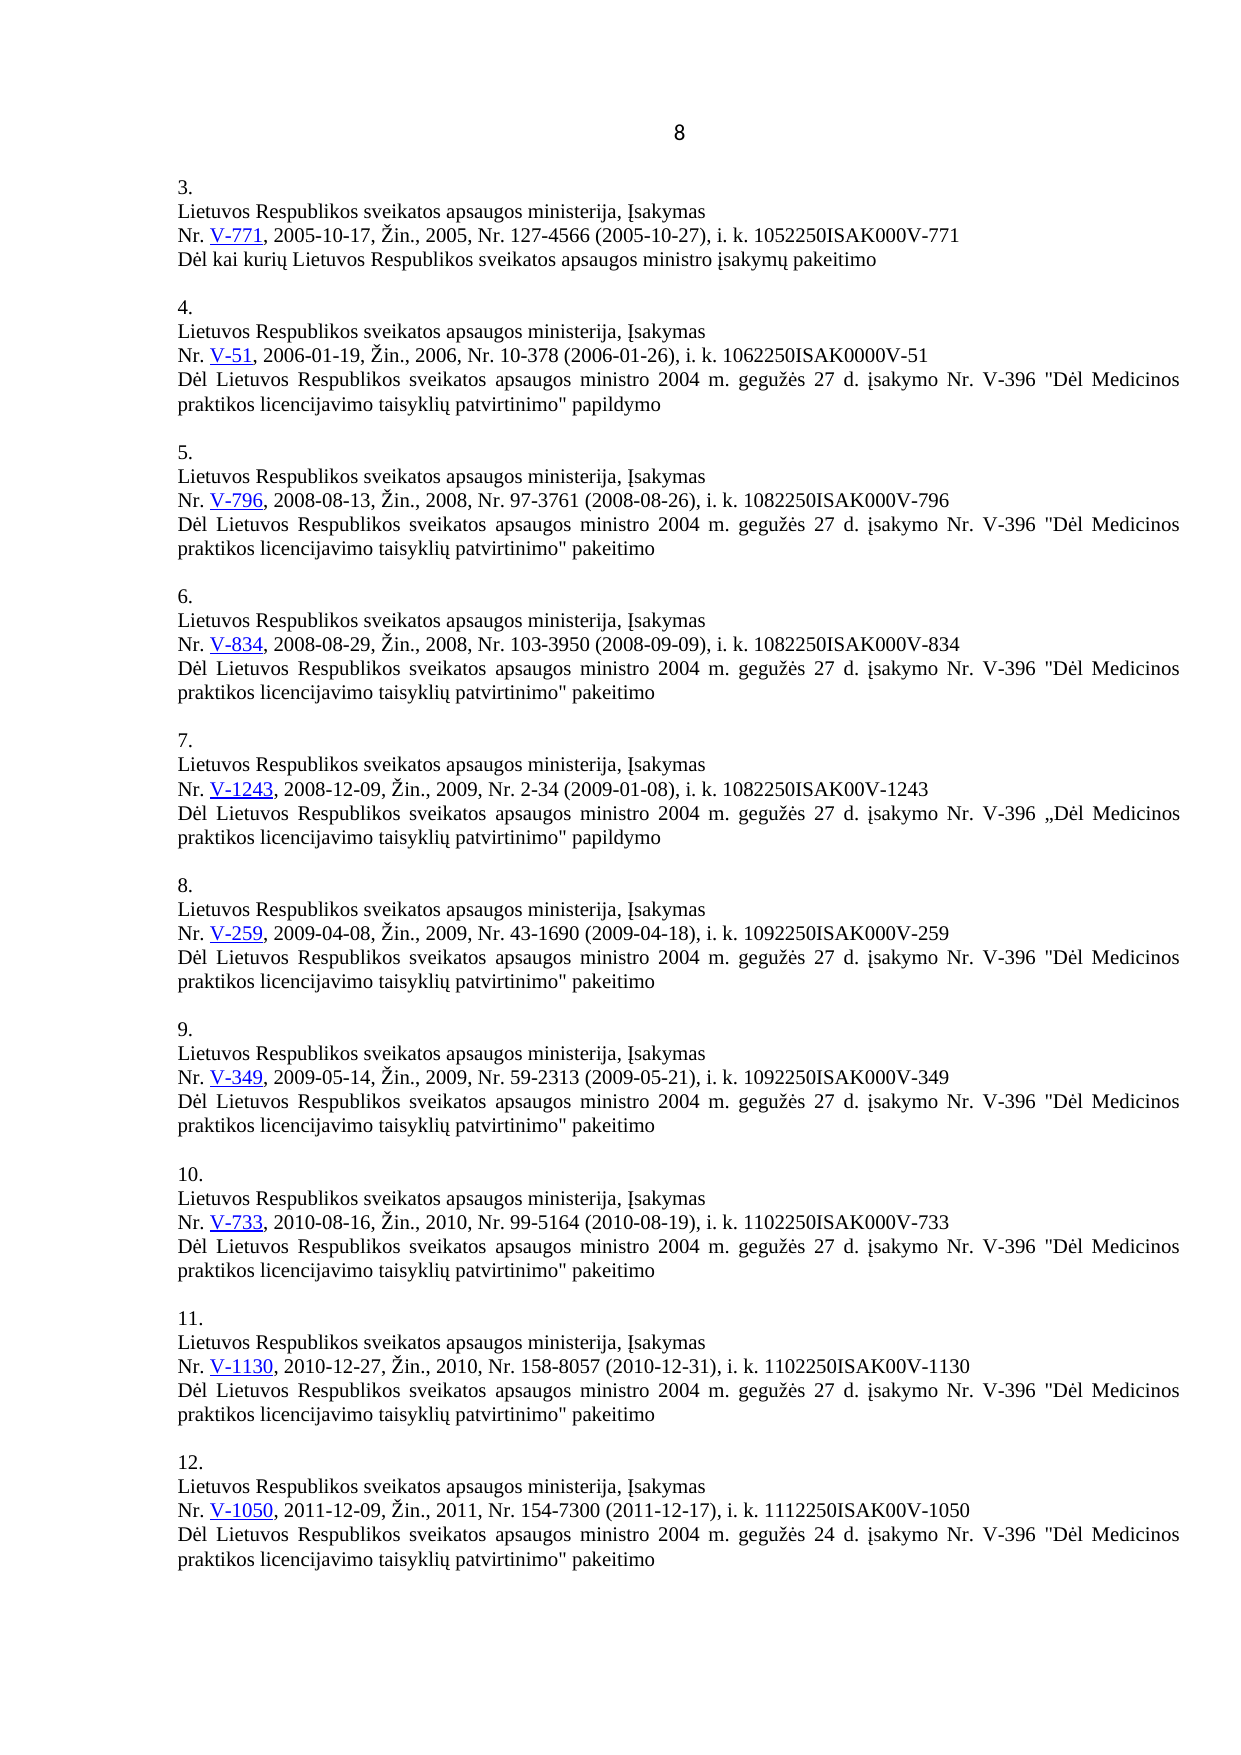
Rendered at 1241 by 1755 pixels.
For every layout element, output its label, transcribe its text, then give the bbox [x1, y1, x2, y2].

text Lietuvos Respublikos sveikatos apsaugos ministerija, Įsakymas [177, 1474, 1181, 1498]
text Nr. V-1050, 2011-12-09, Žin., 2011, Nr. 154-7300 (2011-12-17), i. k. 1112250ISAK00V-1050 [177, 1498, 1181, 1522]
text 12. [177, 1450, 1181, 1474]
text 10. [177, 1161, 1181, 1186]
text 3. [177, 175, 1181, 199]
text 5. [177, 439, 1181, 464]
text Dėl Lietuvos Respublikos sveikatos apsaugos ministro 2004 m. gegužės 27 d. įsakymo Nr. V-396 "Dėl Medicinos praktikos licencijavimo taisyklių patvirtinimo" pakeitimo [177, 512, 1181, 560]
text Nr. V-259, 2009-04-08, Žin., 2009, Nr. 43-1690 (2009-04-18), i. k. 1092250ISAK000V-259 [177, 921, 1181, 945]
text Dėl Lietuvos Respublikos sveikatos apsaugos ministro 2004 m. gegužės 27 d. įsakymo Nr. V-396 "Dėl Medicinos praktikos licencijavimo taisyklių patvirtinimo" papildymo [177, 367, 1181, 416]
text Dėl Lietuvos Respublikos sveikatos apsaugos ministro 2004 m. gegužės 27 d. įsakymo Nr. V-396 "Dėl Medicinos praktikos licencijavimo taisyklių patvirtinimo" pakeitimo [177, 1089, 1181, 1137]
text Nr. V-771, 2005-10-17, Žin., 2005, Nr. 127-4566 (2005-10-27), i. k. 1052250ISAK000V-771 [177, 223, 1181, 247]
text 7. [177, 728, 1181, 752]
text 6. [177, 584, 1181, 608]
text Nr. V-1130, 2010-12-27, Žin., 2010, Nr. 158-8057 (2010-12-31), i. k. 1102250ISAK00V-1130 [177, 1354, 1181, 1378]
text Dėl Lietuvos Respublikos sveikatos apsaugos ministro 2004 m. gegužės 27 d. įsakymo Nr. V-396 "Dėl Medicinos praktikos licencijavimo taisyklių patvirtinimo" pakeitimo [177, 656, 1181, 704]
text Lietuvos Respublikos sveikatos apsaugos ministerija, Įsakymas [177, 319, 1181, 343]
text Dėl kai kurių Lietuvos Respublikos sveikatos apsaugos ministro įsakymų pakeitimo [177, 247, 1181, 271]
text Nr. V-834, 2008-08-29, Žin., 2008, Nr. 103-3950 (2008-09-09), i. k. 1082250ISAK000V-834 [177, 632, 1181, 656]
text Lietuvos Respublikos sveikatos apsaugos ministerija, Įsakymas [177, 752, 1181, 776]
text Dėl Lietuvos Respublikos sveikatos apsaugos ministro 2004 m. gegužės 24 d. įsakymo Nr. V-396 "Dėl Medicinos praktikos licencijavimo taisyklių patvirtinimo" pakeitimo [177, 1522, 1181, 1571]
text Dėl Lietuvos Respublikos sveikatos apsaugos ministro 2004 m. gegužės 27 d. įsakymo Nr. V-396 „Dėl Medicinos praktikos licencijavimo taisyklių patvirtinimo" papildymo [177, 801, 1181, 849]
text Nr. V-51, 2006-01-19, Žin., 2006, Nr. 10-378 (2006-01-26), i. k. 1062250ISAK0000V-51 [177, 343, 1181, 367]
text Nr. V-796, 2008-08-13, Žin., 2008, Nr. 97-3761 (2008-08-26), i. k. 1082250ISAK000V-796 [177, 488, 1181, 512]
text Nr. V-733, 2010-08-16, Žin., 2010, Nr. 99-5164 (2010-08-19), i. k. 1102250ISAK000V-733 [177, 1209, 1181, 1234]
text 4. [177, 295, 1181, 319]
text 11. [177, 1306, 1181, 1330]
text Dėl Lietuvos Respublikos sveikatos apsaugos ministro 2004 m. gegužės 27 d. įsakymo Nr. V-396 "Dėl Medicinos praktikos licencijavimo taisyklių patvirtinimo" pakeitimo [177, 1378, 1181, 1426]
text Lietuvos Respublikos sveikatos apsaugos ministerija, Įsakymas [177, 464, 1181, 488]
text Nr. V-349, 2009-05-14, Žin., 2009, Nr. 59-2313 (2009-05-21), i. k. 1092250ISAK000V-349 [177, 1065, 1181, 1089]
text Lietuvos Respublikos sveikatos apsaugos ministerija, Įsakymas [177, 1041, 1181, 1065]
text 9. [177, 1017, 1181, 1041]
text Lietuvos Respublikos sveikatos apsaugos ministerija, Įsakymas [177, 897, 1181, 921]
text Lietuvos Respublikos sveikatos apsaugos ministerija, Įsakymas [177, 608, 1181, 632]
text Lietuvos Respublikos sveikatos apsaugos ministerija, Įsakymas [177, 1186, 1181, 1209]
text Nr. V-1243, 2008-12-09, Žin., 2009, Nr. 2-34 (2009-01-08), i. k. 1082250ISAK00V-1243 [177, 776, 1181, 801]
text Lietuvos Respublikos sveikatos apsaugos ministerija, Įsakymas [177, 199, 1181, 223]
text Dėl Lietuvos Respublikos sveikatos apsaugos ministro 2004 m. gegužės 27 d. įsakymo Nr. V-396 "Dėl Medicinos praktikos licencijavimo taisyklių patvirtinimo" pakeitimo [177, 1234, 1181, 1282]
text 8. [177, 873, 1181, 897]
text Lietuvos Respublikos sveikatos apsaugos ministerija, Įsakymas [177, 1330, 1181, 1354]
text Dėl Lietuvos Respublikos sveikatos apsaugos ministro 2004 m. gegužės 27 d. įsakymo Nr. V-396 "Dėl Medicinos praktikos licencijavimo taisyklių patvirtinimo" pakeitimo [177, 945, 1181, 993]
